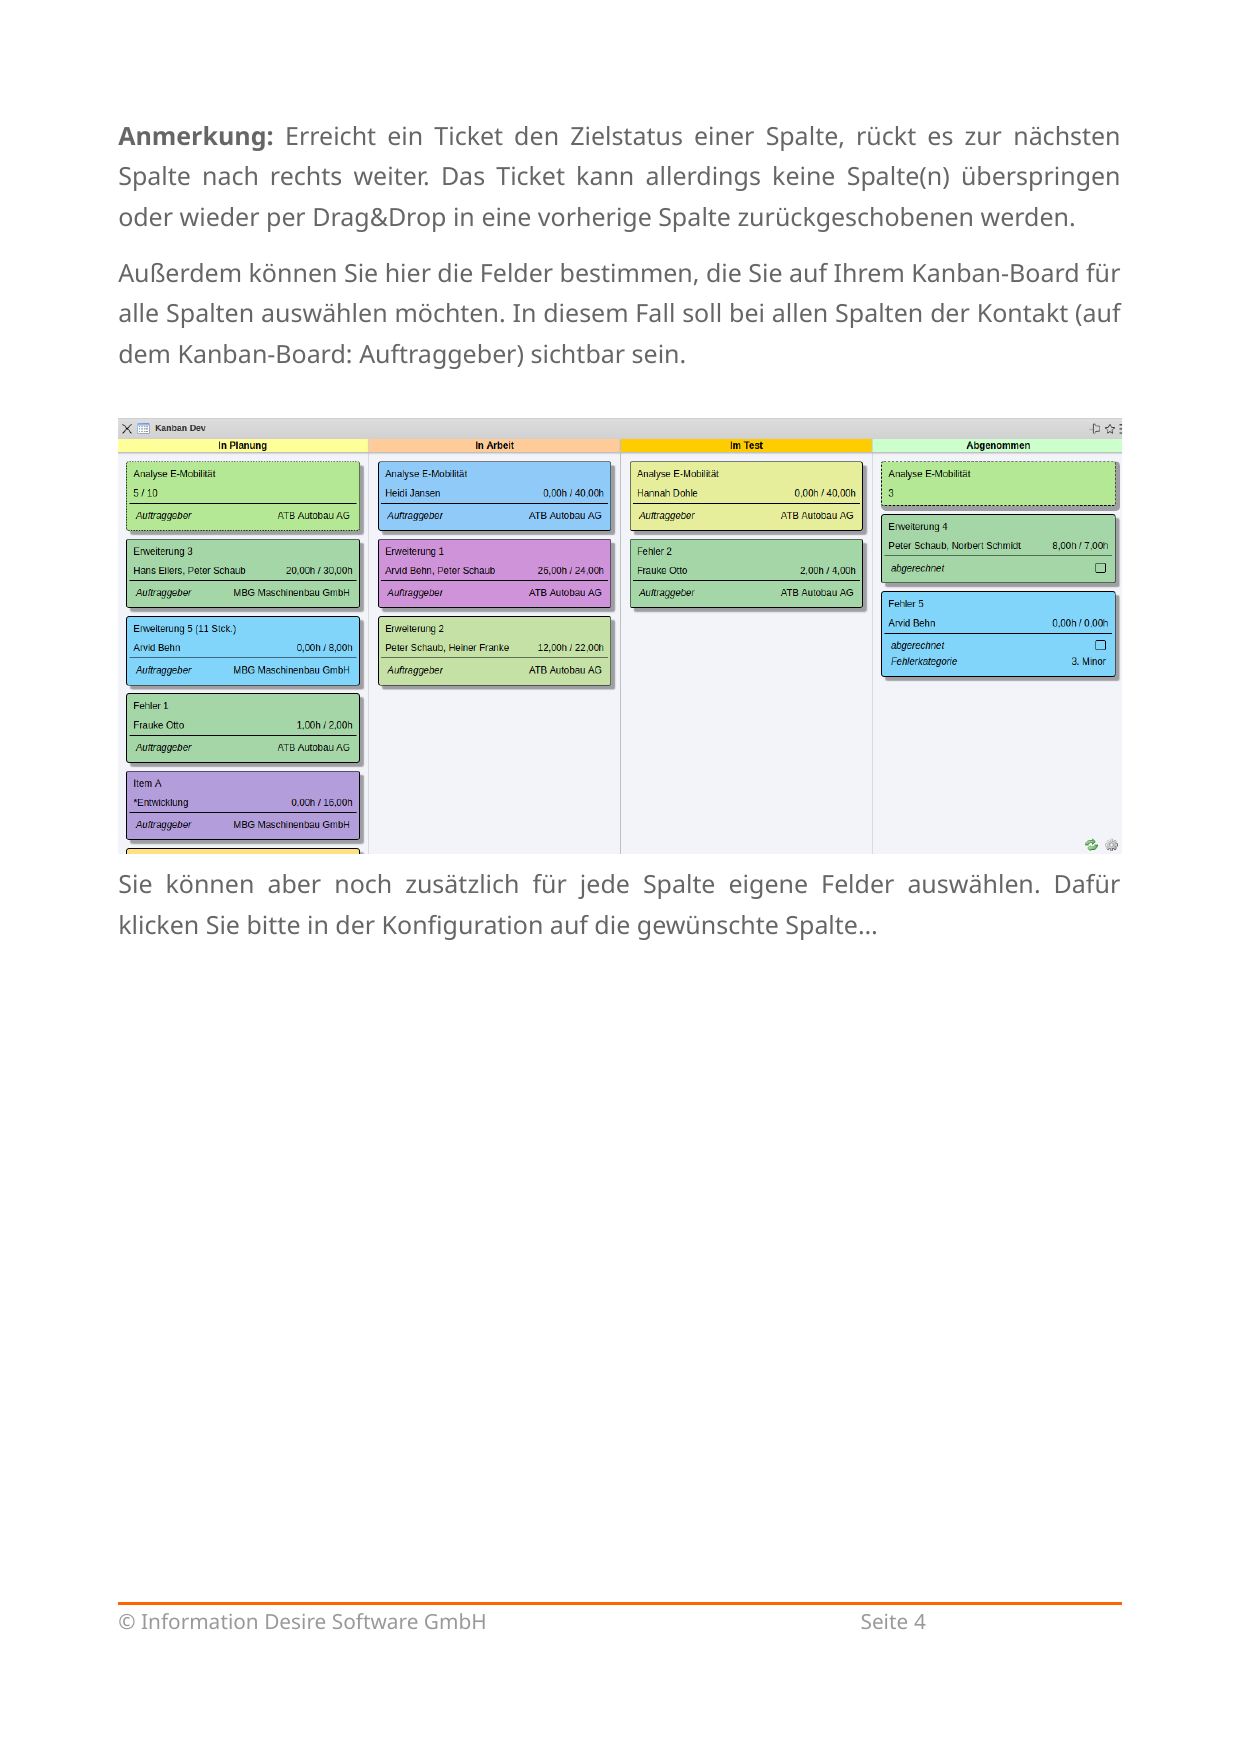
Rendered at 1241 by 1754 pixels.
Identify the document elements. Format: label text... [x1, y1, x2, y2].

text Außerdem können Sie hier die Felder bestimmen, die Sie auf Ihrem Kanban-Board für alle Spalten auswählen möchten. In diesem Fall soll bei allen Spalten der Kontakt (auf dem Kanban-Board: Auftraggeber) sichtbar sein. [118, 255, 1122, 371]
text Sie können aber noch zusätzlich für jede Spalte eigene Felder auswählen. Dafür klicken Sie bitte in der Konfiguration auf die gewünschte Spalte… [118, 854, 1122, 942]
text Anmerkung: Erreicht ein Ticket den Zielstatus einer Spalte, rückt es zur nächsten Spalte nach rechts weiter. Das Ticket kann allerdings keine Spalte(n) überspringen oder wieder per Drag&Drop in eine vorherige Spalte zurückgeschobenen werden. [118, 118, 1122, 234]
picture [118, 418, 1123, 854]
